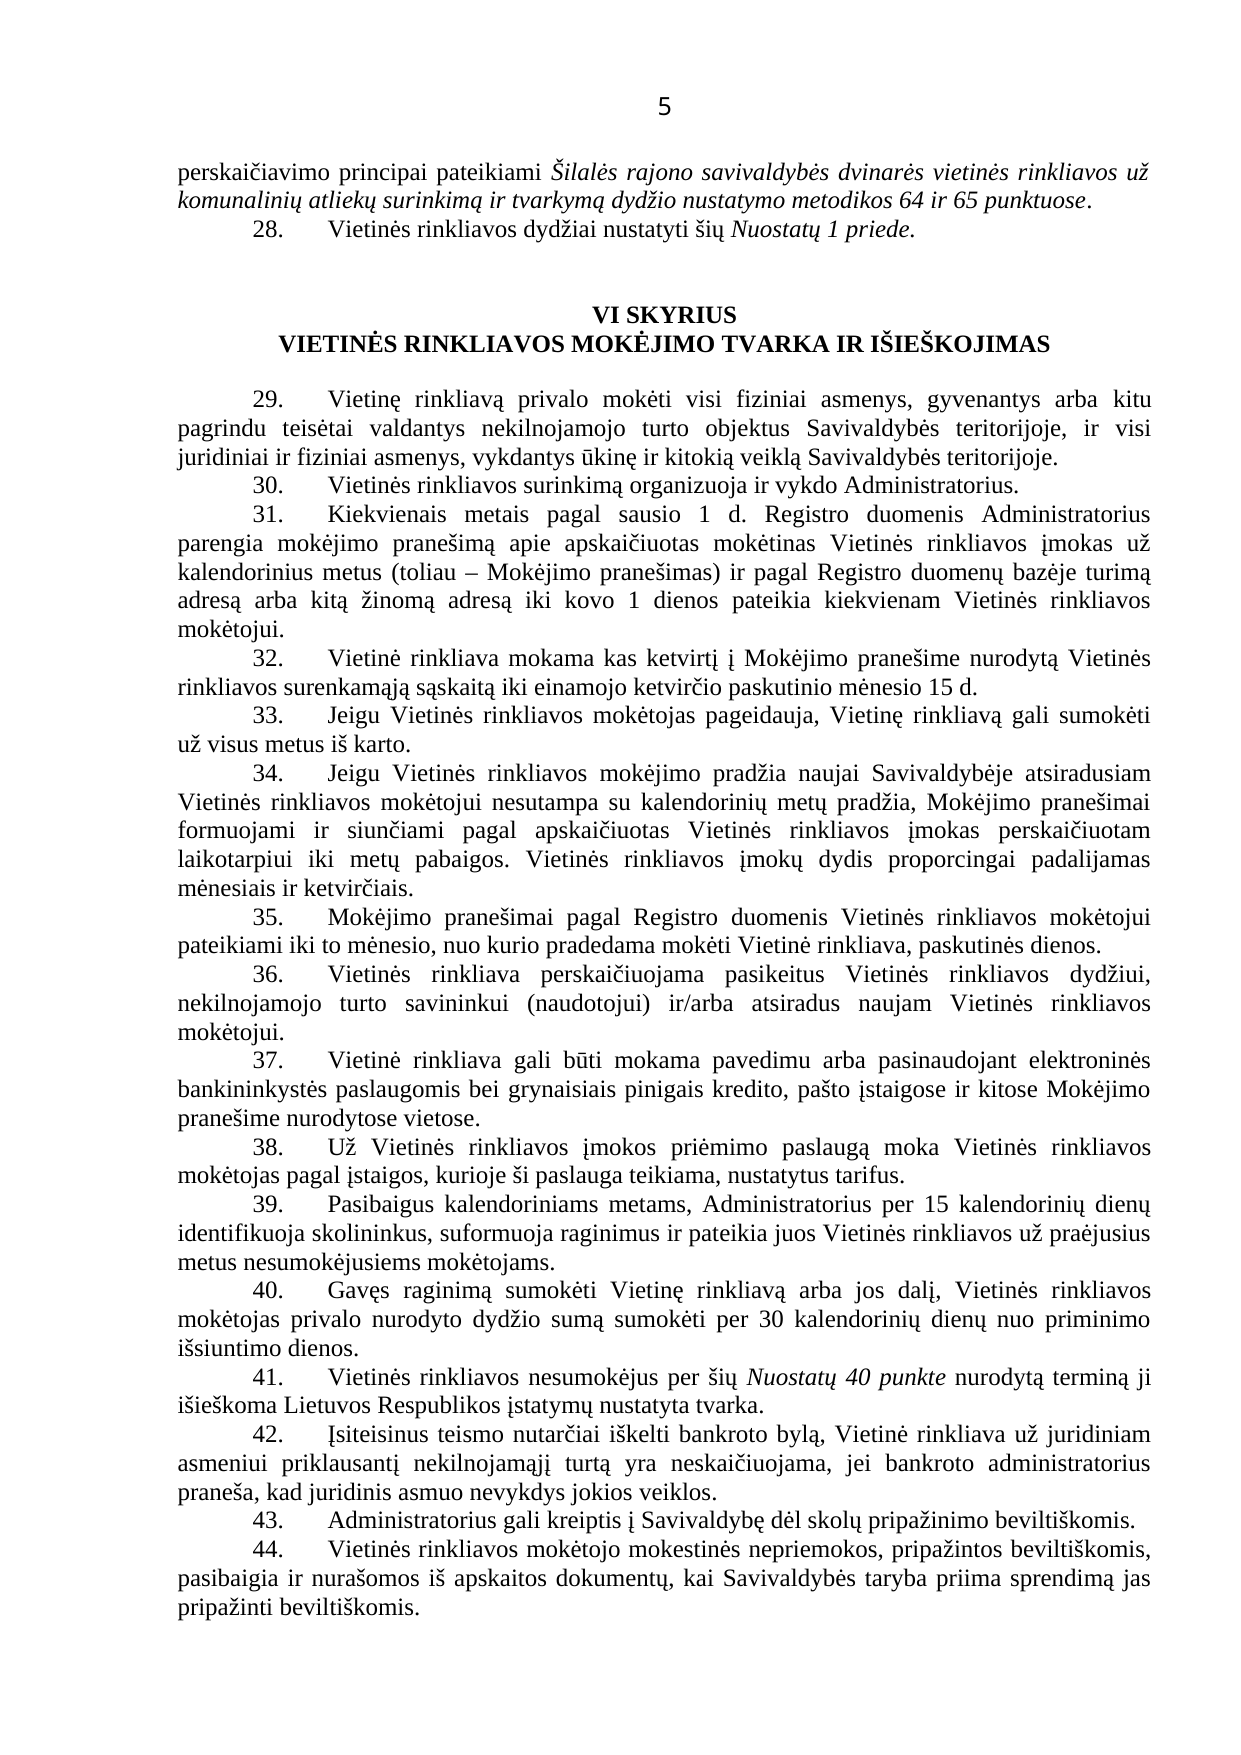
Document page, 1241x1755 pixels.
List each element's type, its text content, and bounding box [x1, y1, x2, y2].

text 36. Vietinės rinkliava perskaičiuojama pasikeitus Vietinės rinkliavos dydžiui, nekilnojamojo turto savininkui (naudotojui) ir/arba atsiradus naujam Vietinės rinkliavos mokėtojui. [177, 959, 1152, 1046]
text 31. Kiekvienais metais pagal sausio 1 d. Registro duomenis Administratorius parengia mokėjimo pranešimą apie apskaičiuotas mokėtinas Vietinės rinkliavos įmokas už kalendorinius metus (toliau – Mokėjimo pranešimas) ir pagal Registro duomenų bazėje turimą adresą arba kitą žinomą adresą iki kovo 1 dienos pateikia kiekvienam Vietinės rinkliavos mokėtojui. [177, 499, 1152, 643]
text 39. Pasibaigus kalendoriniams metams, Administratorius per 15 kalendorinių dienų identifikuoja skolininkus, suformuoja raginimus ir pateikia juos Vietinės rinkliavos už praėjusius metus nesumokėjusiems mokėtojams. [177, 1189, 1152, 1276]
text 37. Vietinė rinkliava gali būti mokama pavedimu arba pasinaudojant elektroninės bankininkystės paslaugomis bei grynaisiais pinigais kredito, pašto įstaigose ir kitose Mokėjimo pranešime nurodytose vietose. [177, 1046, 1152, 1132]
text 43. Administratorius gali kreiptis į Savivaldybę dėl skolų pripažinimo beviltiškomis. [177, 1506, 1152, 1534]
text 35. Mokėjimo pranešimai pagal Registro duomenis Vietinės rinkliavos mokėtojui pateikiami iki to mėnesio, nuo kurio pradedama mokėti Vietinė rinkliava, paskutinės dienos. [177, 902, 1152, 959]
text 28. Vietinės rinkliavos dydžiai nustatyti šių Nuostatų 1 priede. [177, 214, 1152, 243]
text 32. Vietinė rinkliava mokama kas ketvirtį į Mokėjimo pranešime nurodytą Vietinės rinkliavos surenkamąją sąskaitą iki einamojo ketvirčio paskutinio mėnesio 15 d. [177, 643, 1152, 701]
text 33. Jeigu Vietinės rinkliavos mokėtojas pageidauja, Vietinę rinkliavą gali sumokėti už visus metus iš karto. [177, 701, 1152, 758]
text 41. Vietinės rinkliavos nesumokėjus per šių Nuostatų 40 punkte nurodytą terminą ji išieškoma Lietuvos Respublikos įstatymų nustatyta tvarka. [177, 1362, 1152, 1419]
text perskaičiavimo principai pateikiami Šilalės rajono savivaldybės dvinarės vietinės rinkliavos už komunalinių atliekų surinkimą ir tvarkymą dydžio nustatymo metodikos 64 ir 65 punktuose. [177, 157, 1152, 214]
text 44. Vietinės rinkliavos mokėtojo mokestinės nepriemokos, pripažintos beviltiškomis, pasibaigia ir nurašomos iš apskaitos dokumentų, kai Savivaldybės taryba priima sprendimą jas pripažinti beviltiškomis. [177, 1534, 1152, 1621]
text 40. Gavęs raginimą sumokėti Vietinę rinkliavą arba jos dalį, Vietinės rinkliavos mokėtojas privalo nurodyto dydžio sumą sumokėti per 30 kalendorinių dienų nuo priminimo išsiuntimo dienos. [177, 1276, 1152, 1362]
text 38. Už Vietinės rinkliavos įmokos priėmimo paslaugą moka Vietinės rinkliavos mokėtojas pagal įstaigos, kurioje ši paslauga teikiama, nustatytus tarifus. [177, 1132, 1152, 1189]
text VI SKYRIUS [177, 301, 1152, 329]
text 29. Vietinę rinkliavą privalo mokėti visi fiziniai asmenys, gyvenantys arba kitu pagrindu teisėtai valdantys nekilnojamojo turto objektus Savivaldybės teritorijoje, ir visi juridiniai ir fiziniai asmenys, vykdantys ūkinę ir kitokią veiklą Savivaldybės teritorijoje. [177, 384, 1152, 471]
text 42. Įsiteisinus teismo nutarčiai iškelti bankroto bylą, Vietinė rinkliava už juridiniam asmeniui priklausantį nekilnojamąjį turtą yra neskaičiuojama, jei bankroto administratorius praneša, kad juridinis asmuo nevykdys jokios veiklos. [177, 1419, 1152, 1506]
text 30. Vietinės rinkliavos surinkimą organizuoja ir vykdo Administratorius. [177, 471, 1152, 499]
text Vietinės rinkliavos mokėjimo tvarka IR IŠIEŠKOJIMAS [177, 329, 1152, 358]
text 34. Jeigu Vietinės rinkliavos mokėjimo pradžia naujai Savivaldybėje atsiradusiam Vietinės rinkliavos mokėtojui nesutampa su kalendorinių metų pradžia, Mokėjimo pranešimai formuojami ir siunčiami pagal apskaičiuotas Vietinės rinkliavos įmokas perskaičiuotam laikotarpiui iki metų pabaigos. Vietinės rinkliavos įmokų dydis proporcingai padalijamas mėnesiais ir ketvirčiais. [177, 758, 1152, 902]
